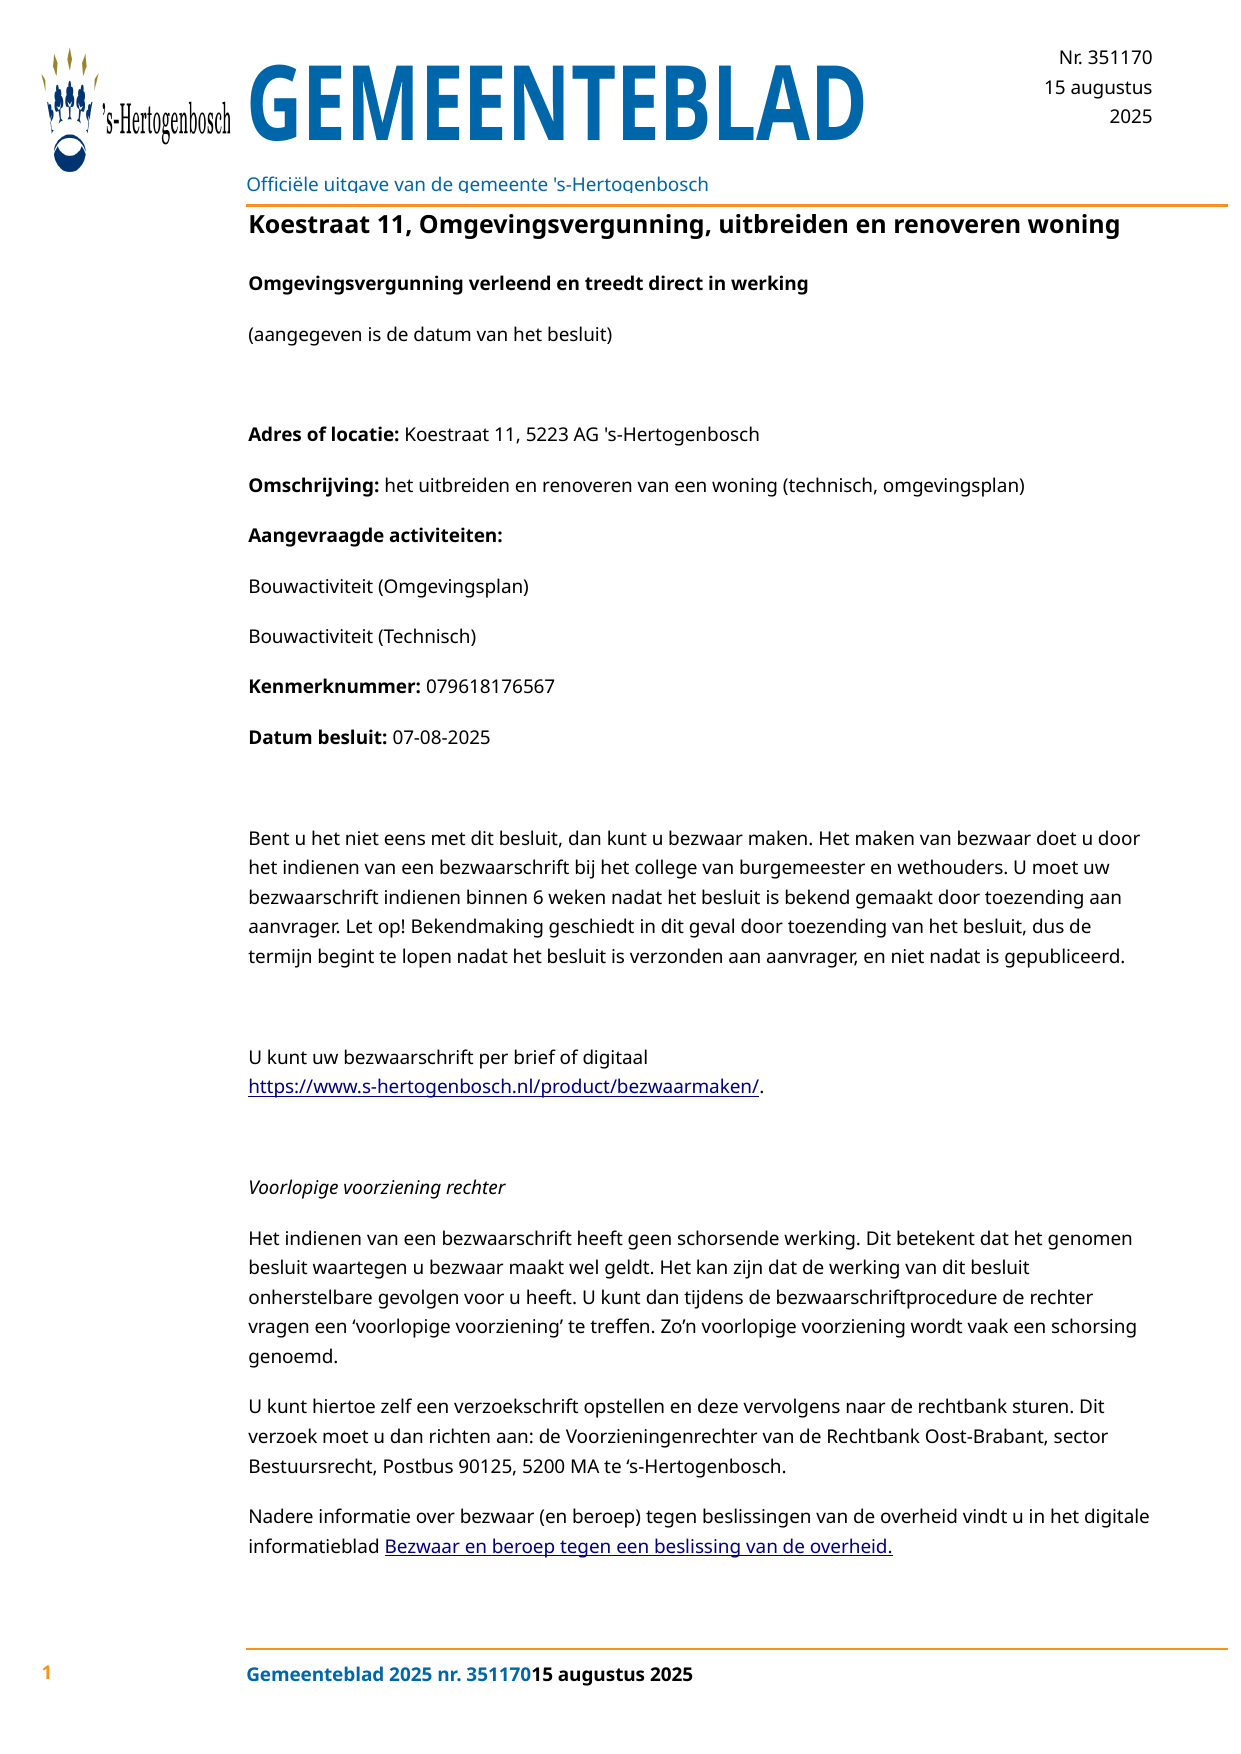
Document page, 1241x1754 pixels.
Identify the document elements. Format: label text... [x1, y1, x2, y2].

text Datum besluit: 07-08-2025 [248, 724, 1152, 750]
picture [41, 47, 231, 172]
text Bouwactiviteit (Technisch) [248, 623, 1152, 649]
text Voorlopige voorziening rechter [248, 1174, 1152, 1200]
text Aangevraagde activiteiten: [248, 522, 1152, 548]
text Adres of locatie: Koestraat 11, 5223 AG 's-Hertogenbosch [248, 422, 1152, 447]
text Het indienen van een bezwaarschrift heeft geen schorsende werking. Dit betekent dat het genomen besluit waartegen u bezwaar maakt wel geldt. Het kan zijn dat de werking van dit besluit onherstelbare gevolgen voor u heeft. U kunt dan tijdens de bezwaarschriftprocedure de rechter vragen een ‘voorlopige voorziening’ te treffen. Zo’n voorlopige voorziening wordt vaak een schorsing genoemd. [248, 1225, 1152, 1369]
text Nadere informatie over bezwaar (en beroep) tegen beslissingen van de overheid vindt u in het digitale informatieblad Bezwaar en beroep tegen een beslissing van de overheid. [248, 1503, 1152, 1558]
text U kunt uw bezwaarschrift per brief of digitaal https://www.s-hertogenbosch.nl/product/bezwaarmaken/. [248, 1044, 1152, 1099]
text Koestraat 11, Omgevingsvergunning, uitbreiden en renoveren woning [248, 207, 1152, 241]
text Bent u het niet eens met dit besluit, dan kunt u bezwaar maken. Het maken van bezwaar doet u door het indienen van een bezwaarschrift bij het college van burgemeester en wethouders. U moet uw bezwaarschrift indienen binnen 6 weken nadat het besluit is bekend gemaakt door toezending aan aanvrager. Let op! Bekendmaking geschiedt in dit geval door toezending van het besluit, dus de termijn begint te lopen nadat het besluit is verzonden aan aanvrager, en niet nadat is gepubliceerd. [248, 825, 1152, 969]
text Bouwactiviteit (Omgevingsplan) [248, 573, 1152, 598]
text U kunt hiertoe zelf een verzoekschrift opstellen en deze vervolgens naar de rechtbank sturen. Dit verzoek moet u dan richten aan: de Voorzieningenrechter van de Rechtbank Oost-Brabant, sector Bestuursrecht, Postbus 90125, 5200 MA te ‘s-Hertogenbosch. [248, 1394, 1152, 1478]
text Kenmerknummer: 079618176567 [248, 674, 1152, 699]
text Omschrijving: het uitbreiden en renoveren van een woning (technisch, omgevingsplan) [248, 472, 1152, 498]
text Omgevingsvergunning verleend en treedt direct in werking [248, 270, 1152, 296]
text (aangegeven is de datum van het besluit) [248, 321, 1152, 346]
